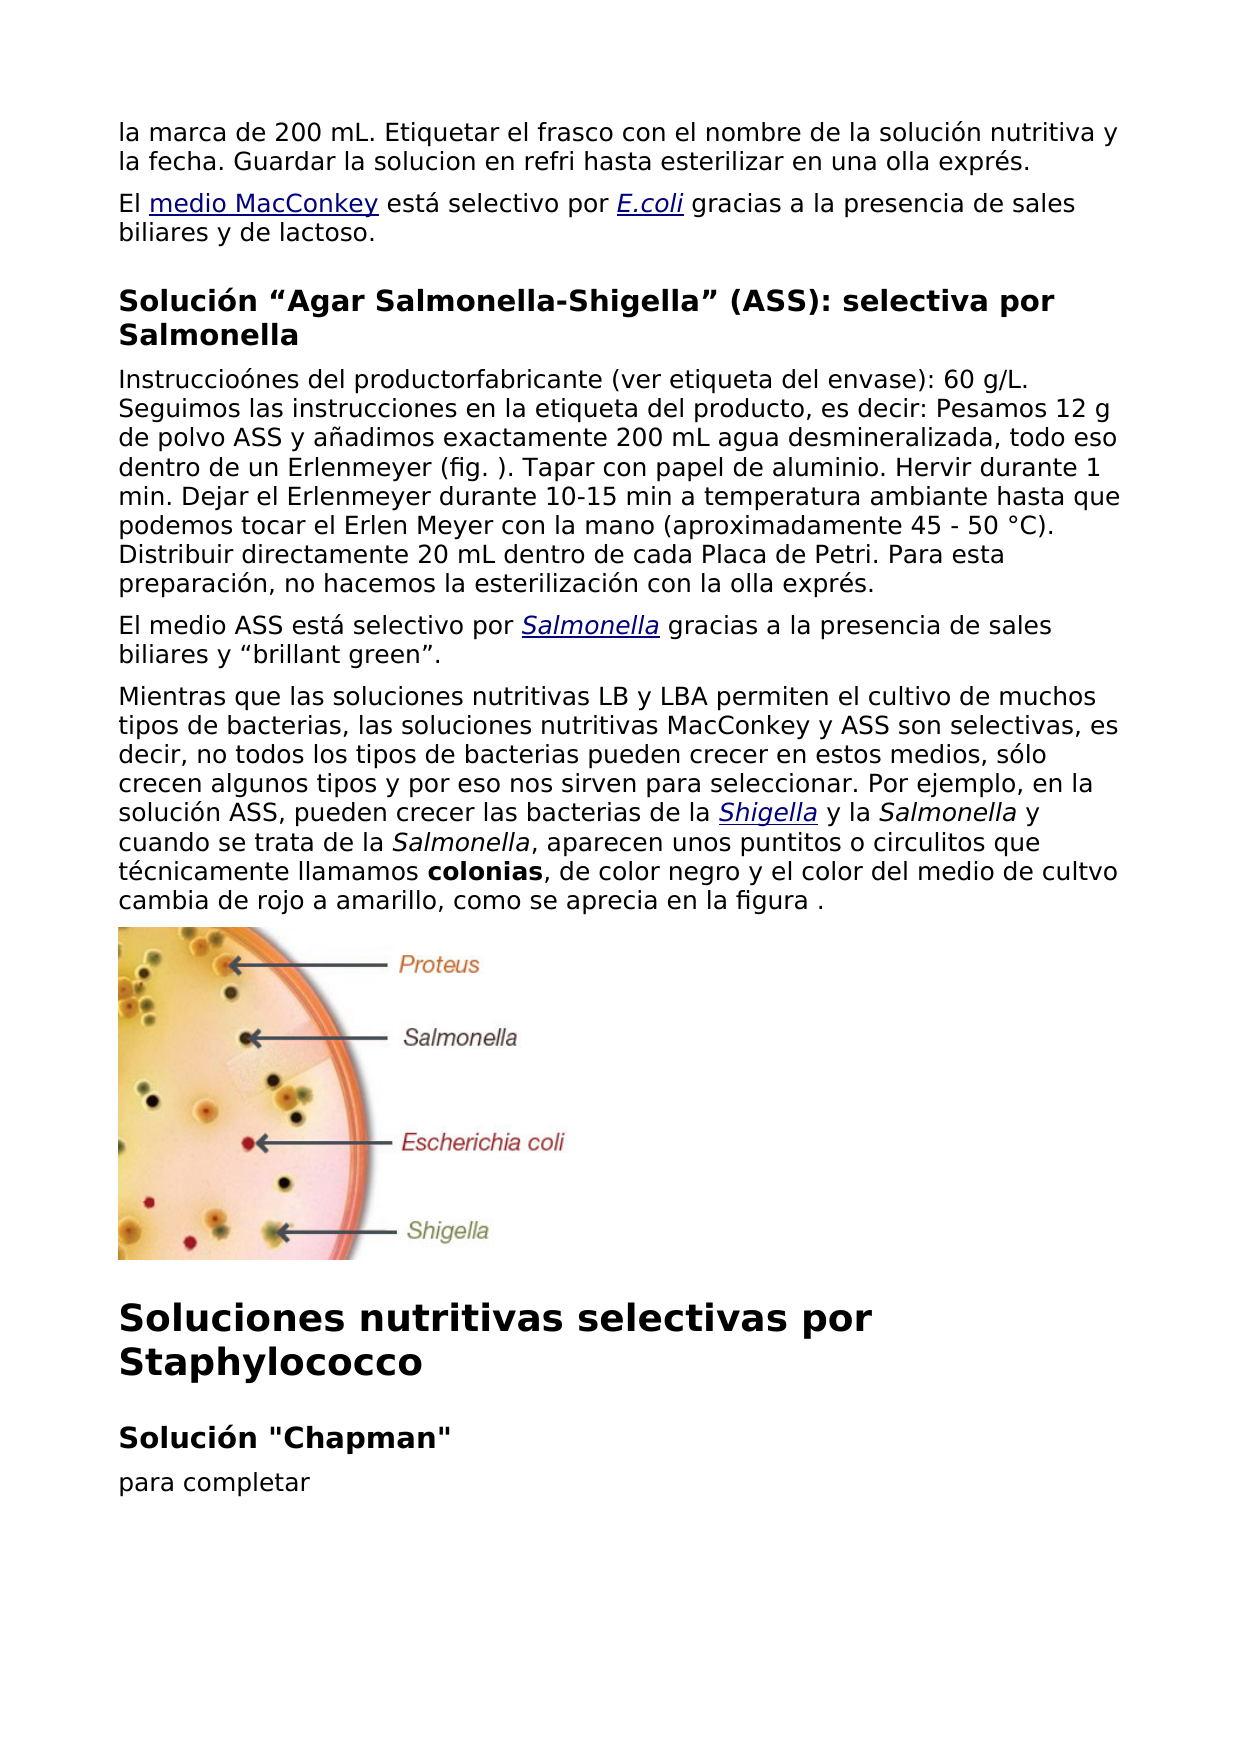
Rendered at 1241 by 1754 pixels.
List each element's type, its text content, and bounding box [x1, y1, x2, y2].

text El medio MacConkey está selectivo por E.coli gracias a la presencia de sales biliares y de lactoso. [118, 189, 1122, 247]
text Instruccioónes del productorfabricante (ver etiqueta del envase): 60 g/L. Seguimos las instrucciones en la etiqueta del producto, es decir: Pesamos 12 g de polvo ASS y añadimos exactamente 200 mL agua desmineralizada, todo eso dentro de un Erlenmeyer (fig. ). Tapar con papel de aluminio. Hervir durante 1 min. Dejar el Erlenmeyer durante 10-15 min a temperatura ambiante hasta que podemos tocar el Erlen Meyer con la mano (aproximadamente 45 - 50 °C). Distribuir directamente 20 mL dentro de cada Placa de Petri. Para esta preparación, no hacemos la esterilización con la olla exprés. [118, 365, 1122, 598]
text Mientras que las soluciones nutritivas LB y LBA permiten el cultivo de muchos tipos de bacterias, las soluciones nutritivas MacConkey y ASS son selectivas, es decir, no todos los tipos de bacterias pueden crecer en estos medios, sólo crecen algunos tipos y por eso nos sirven para seleccionar. Por ejemplo, en la solución ASS, pueden crecer las bacterias de la Shigella y la Salmonella y cuando se trata de la Salmonella, aparecen unos puntitos o circulitos que técnicamente llamamos colonias, de color negro y el color del medio de cultvo cambia de rojo a amarillo, como se aprecia en la figura . [118, 682, 1122, 915]
subtitle Solución "Chapman" [118, 1422, 1122, 1456]
picture [118, 927, 587, 1260]
subtitle Soluciones nutritivas selectivas por Staphylococco [118, 1297, 1122, 1384]
subtitle Solución “Agar Salmonella-Shigella” (ASS): selectiva por Salmonella [118, 285, 1122, 353]
text la marca de 200 mL. Etiquetar el frasco con el nombre de la solución nutritiva y la fecha. Guardar la solucion en refri hasta esterilizar en una olla exprés. [118, 118, 1122, 176]
text para completar [118, 1468, 1122, 1497]
text El medio ASS está selectivo por Salmonella gracias a la presencia de sales biliares y “brillant green”. [118, 611, 1122, 669]
